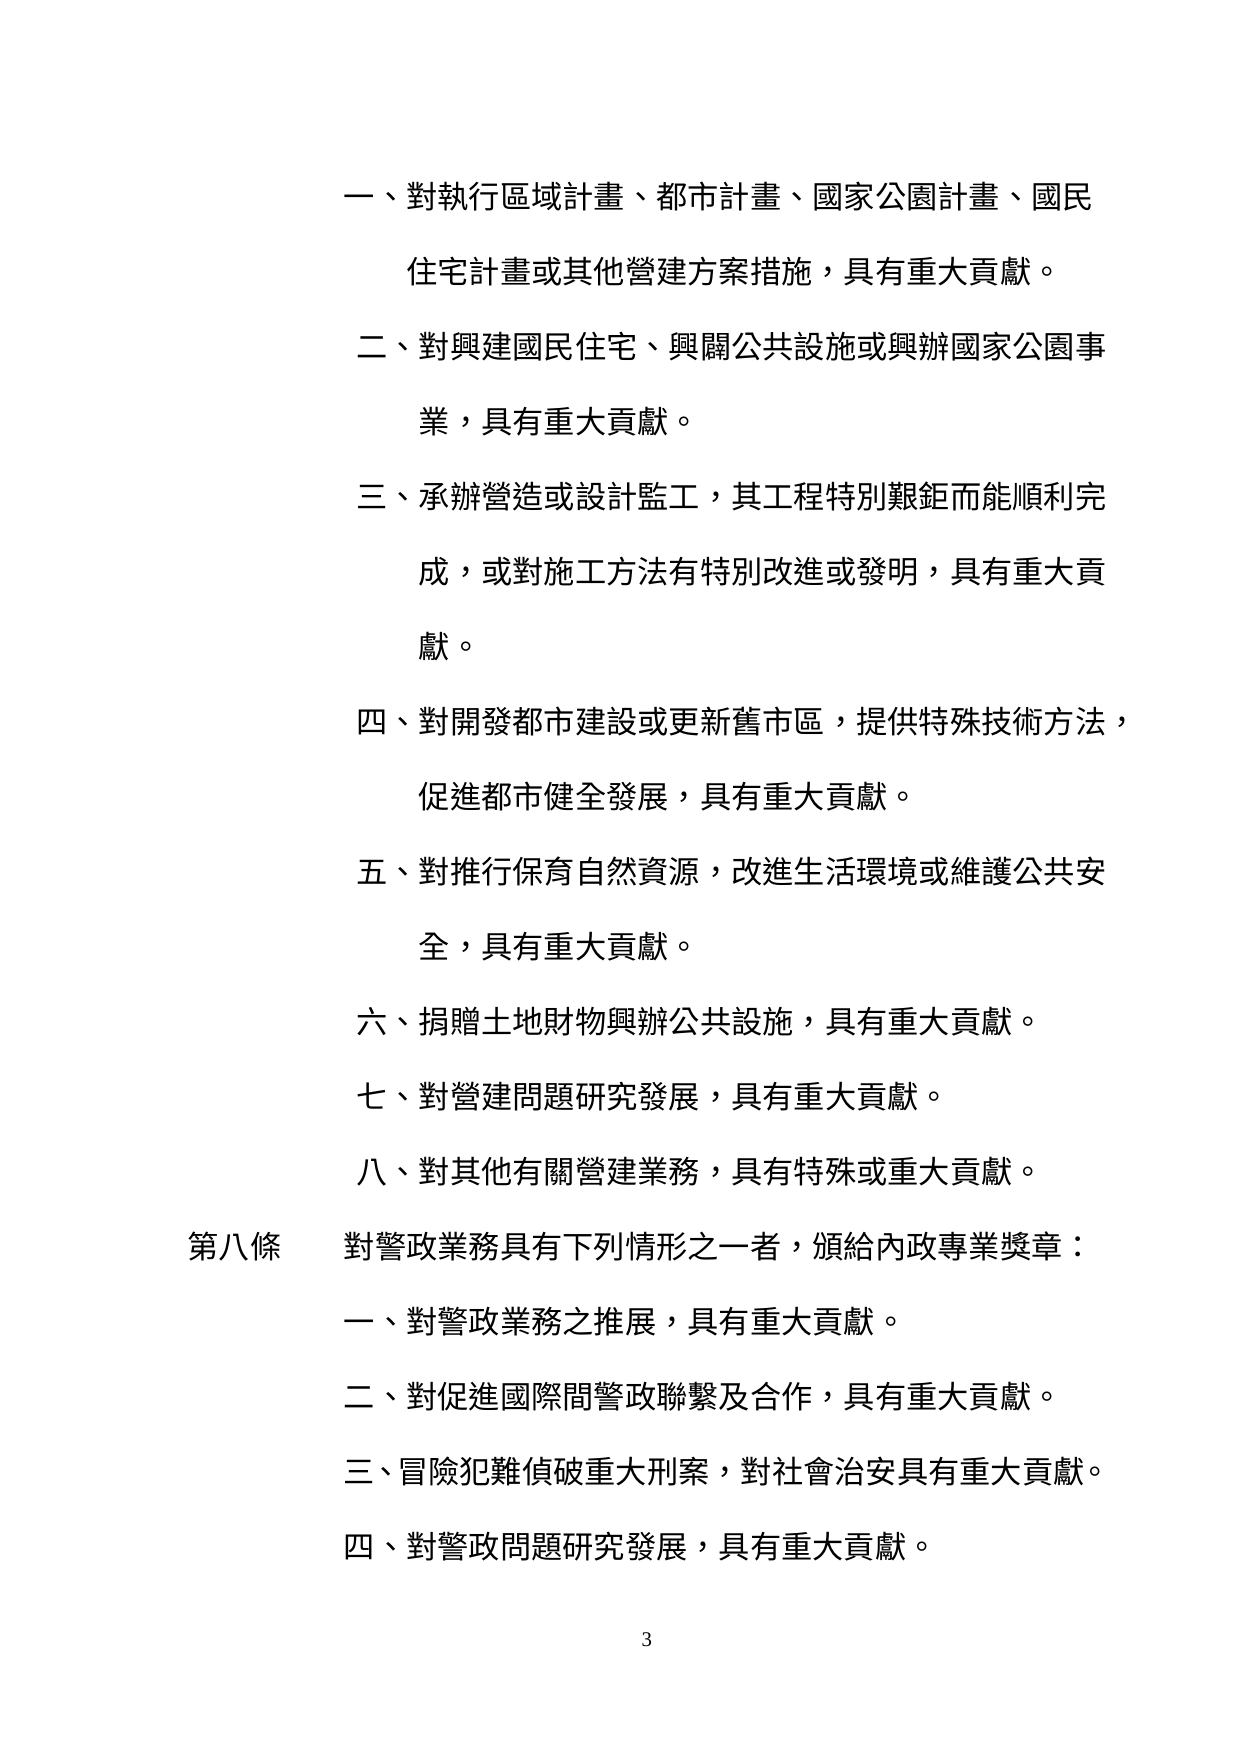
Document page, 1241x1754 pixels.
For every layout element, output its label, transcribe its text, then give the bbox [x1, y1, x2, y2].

text 五、對推行保育自然資源，改進生活環境或維護公共安 [356, 832, 1106, 907]
text 六、捐贈土地財物興辦公共設施，具有重大貢獻。 [356, 982, 1106, 1057]
text 二、對興建國民住宅、興闢公共設施或興辦國家公園事 [356, 307, 1106, 382]
text 促進都市健全發展，具有重大貢獻。 [356, 757, 1106, 832]
text 七、對營建問題研究發展，具有重大貢獻。 [356, 1057, 1106, 1132]
text 成，或對施工方法有特別改進或發明，具有重大貢 [356, 532, 1106, 607]
text 一、對警政業務之推展，具有重大貢獻。 [187, 1282, 1106, 1357]
text 四、對開發都市建設或更新舊市區，提供特殊技術方法， [356, 682, 1106, 757]
text 全，具有重大貢獻。 [356, 907, 1106, 982]
text 二、對促進國際間警政聯繫及合作，具有重大貢獻。 [187, 1357, 1106, 1432]
text 八、對其他有關營建業務，具有特殊或重大貢獻。 [356, 1132, 1106, 1207]
text 第八條 對警政業務具有下列情形之一者，頒給內政專業獎章： [187, 1207, 1106, 1282]
text 三、冒險犯難偵破重大刑案，對社會治安具有重大貢獻。 [187, 1432, 1106, 1507]
text 獻。 [356, 607, 1106, 682]
text 三、承辦營造或設計監工，其工程特別艱鉅而能順利完 [356, 457, 1106, 532]
text 住宅計畫或其他營建方案措施，具有重大貢獻。 [187, 232, 1106, 307]
text 四、對警政問題研究發展，具有重大貢獻。 [187, 1507, 1106, 1582]
text 業，具有重大貢獻。 [356, 382, 1106, 457]
text 一、對執行區域計畫、都市計畫、國家公園計畫、國民 [187, 157, 1106, 232]
